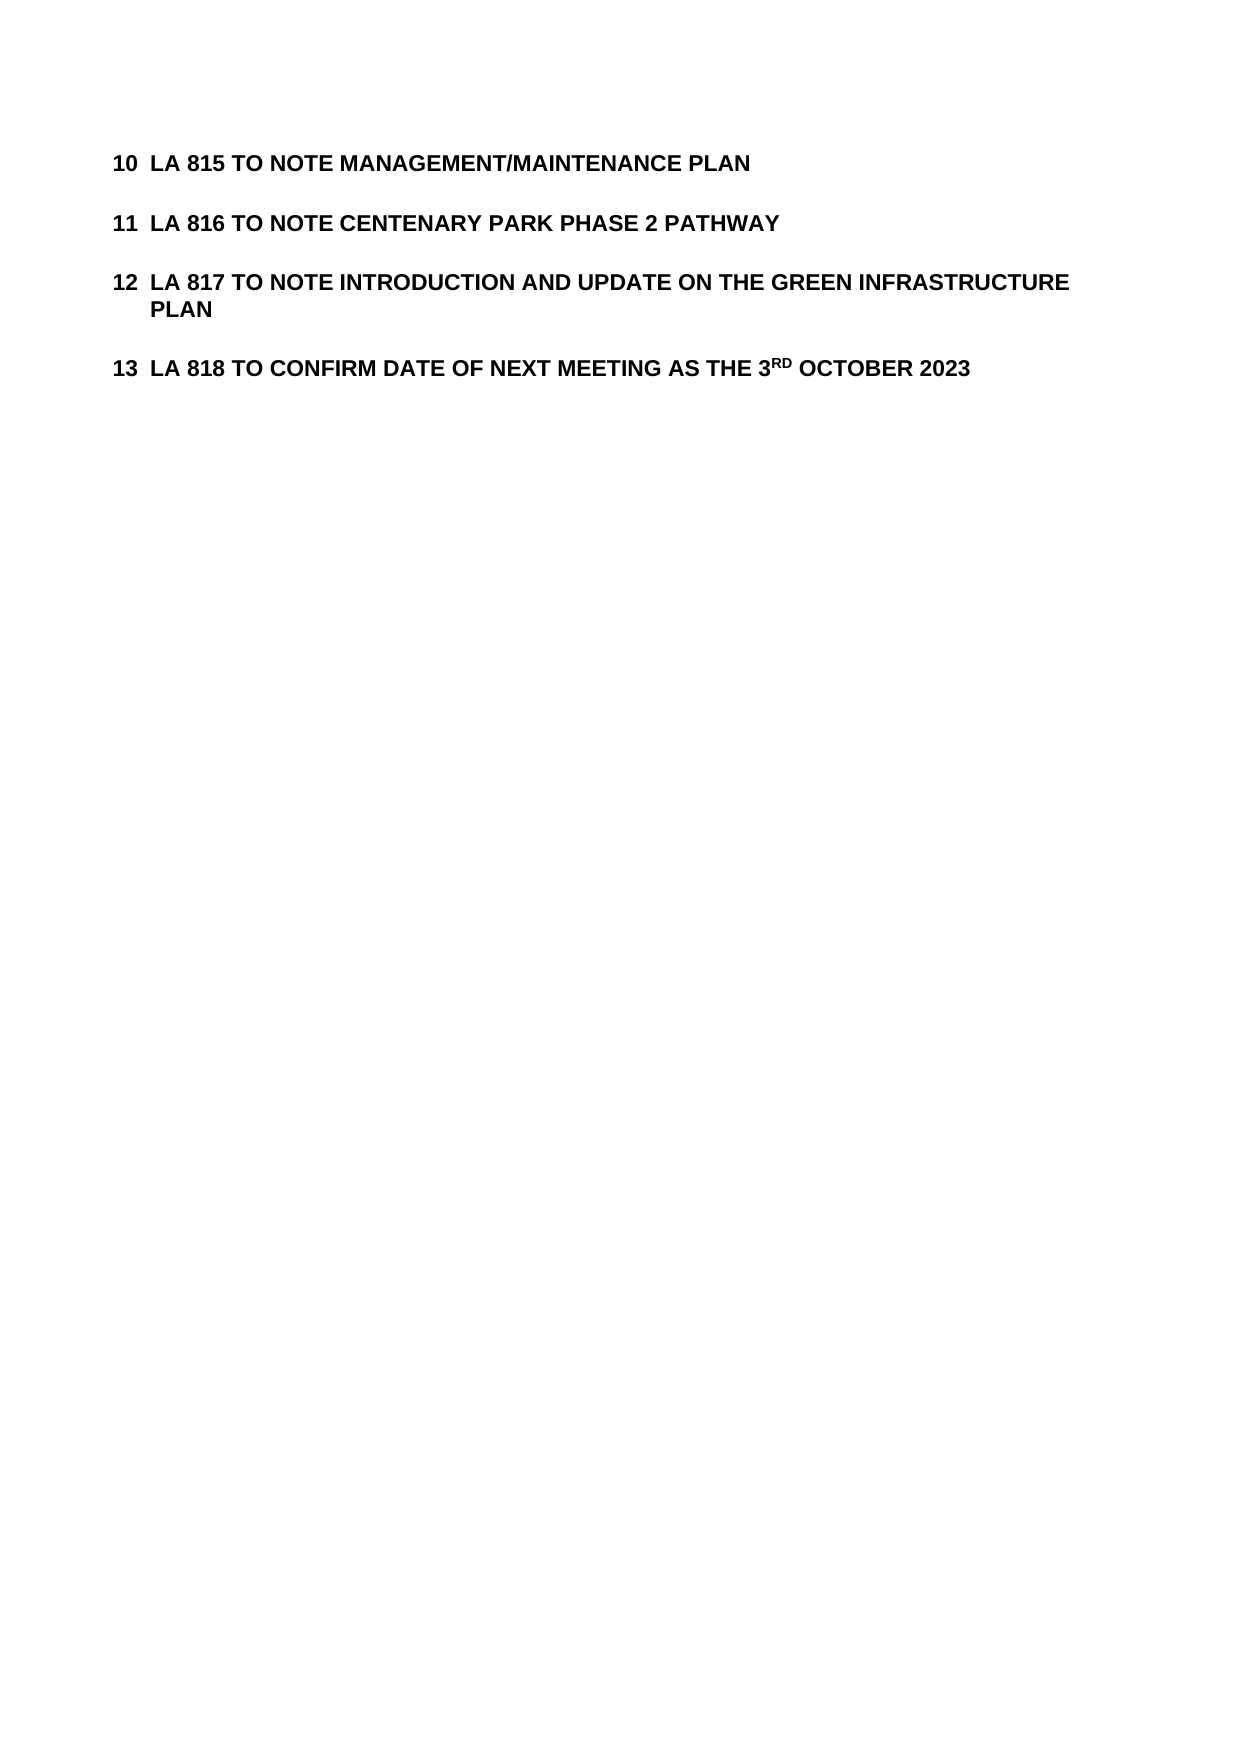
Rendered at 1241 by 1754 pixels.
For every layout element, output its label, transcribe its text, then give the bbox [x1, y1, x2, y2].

list LA 816 TO NOTE CENTENARY PARK PHASE 2 PATHWAY [112, 210, 1128, 236]
list LA 815 TO NOTE MANAGEMENT/MAINTENANCE PLAN [112, 150, 1128, 176]
list LA 817 TO NOTE INTRODUCTION AND UPDATE ON THE GREEN INFRASTRUCTURE PLAN [112, 269, 1128, 322]
list LA 818 TO CONFIRM DATE OF NEXT MEETING AS THE 3RD OCTOBER 2023 [112, 355, 1128, 382]
